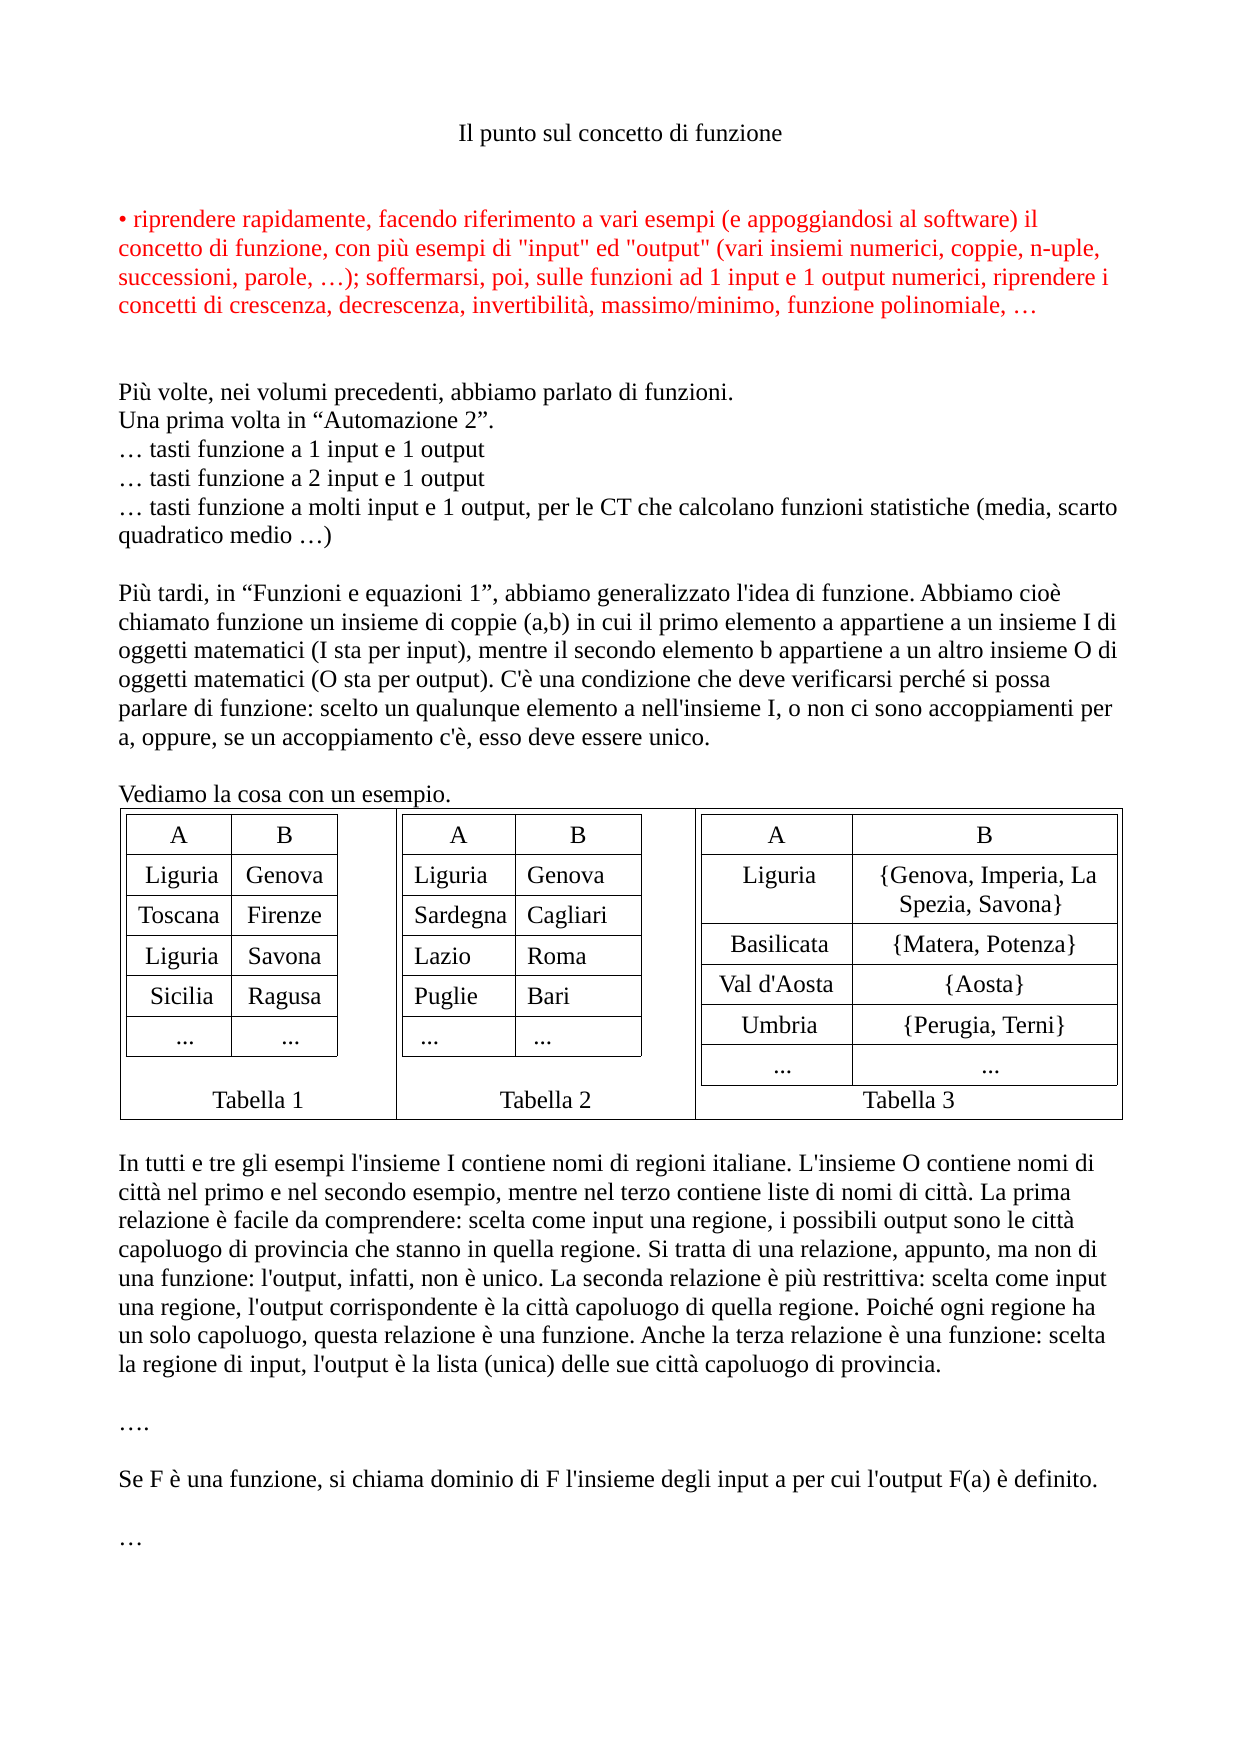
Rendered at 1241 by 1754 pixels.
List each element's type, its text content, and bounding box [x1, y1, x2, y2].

text … tasti funzione a molti input e 1 output, per le CT che calcolano funzioni statistiche (media, scarto quadratico medio …) [118, 492, 1122, 549]
table_cell Firenze [232, 896, 337, 935]
text Una prima volta in “Automazione 2”. [118, 406, 1122, 434]
table_header Tabella 1 [121, 809, 396, 1119]
table_header A [702, 815, 852, 854]
text In tutti e tre gli esempi l'insieme I contiene nomi di regioni italiane. L'insieme O contiene nomi di città nel primo e nel secondo esempio, mentre nel terzo contiene liste di nomi di città. La prima relazione è facile da comprendere: scelta come input una regione, i possibili output sono le città capoluogo di provincia che stanno in quella regione. Si tratta di una relazione, appunto, ma non di una funzione: l'output, infatti, non è unico. La seconda relazione è più restrittiva: scelta come input una regione, l'output corrispondente è la città capoluogo di quella regione. Poiché ogni regione ha un solo capoluogo, questa relazione è una funzione. Anche la terza relazione è una funzione: scelta la regione di input, l'output è la lista (unica) delle sue città capoluogo di provincia. [118, 1148, 1122, 1378]
table_cell Liguria [702, 855, 852, 923]
text … tasti funzione a 2 input e 1 output [118, 463, 1122, 492]
text …. [118, 1407, 1122, 1436]
table_cell Ragusa [232, 976, 337, 1016]
table_cell Umbria [702, 1005, 852, 1044]
table_header Tabella 2 [397, 809, 695, 1119]
table_cell {Perugia, Terni} [853, 1005, 1117, 1044]
table_cell Basilicata [702, 924, 852, 964]
text Vediamo la cosa con un esempio. [118, 779, 1122, 808]
table_cell Sardegna [403, 896, 515, 935]
table_cell Sicilia [127, 976, 231, 1016]
text • riprendere rapidamente, facendo riferimento a vari esempi (e appoggiandosi al software) il concetto di funzione, con più esempi di "input" ed "output" (vari insiemi numerici, coppie, n-uple, successioni, parole, …); soffermarsi, poi, sulle funzioni ad 1 input e 1 output numerici, riprendere i concetti di crescenza, decrescenza, invertibilità, massimo/minimo, funzione polinomiale, … [118, 204, 1122, 319]
table_cell Genova [516, 855, 641, 894]
table_cell {Aosta} [853, 965, 1117, 1004]
table_header B [516, 815, 641, 854]
table_cell Genova [232, 855, 337, 894]
table_cell {Genova, Imperia, La Spezia, Savona} [853, 855, 1117, 923]
table_header B [232, 815, 337, 854]
text Il punto sul concetto di funzione [118, 118, 1122, 147]
text … tasti funzione a 1 input e 1 output [118, 434, 1122, 463]
table_cell ... [702, 1045, 852, 1084]
table_cell ... [232, 1017, 337, 1056]
table_header Tabella 3 [696, 809, 1122, 1119]
table_cell ... [853, 1045, 1117, 1084]
table_cell ... [403, 1017, 515, 1056]
table_cell Val d'Aosta [702, 965, 852, 1004]
table_cell Toscana [127, 896, 231, 935]
table_header A [127, 815, 231, 854]
table_cell Lazio [403, 936, 515, 975]
table_cell Savona [232, 936, 337, 975]
table_cell ... [127, 1017, 231, 1056]
table_cell Puglie [403, 976, 515, 1016]
text Più tardi, in “Funzioni e equazioni 1”, abbiamo generalizzato l'idea di funzione. Abbiamo cioè chiamato funzione un insieme di coppie (a,b) in cui il primo elemento a appartiene a un insieme I di oggetti matematici (I sta per input), mentre il secondo elemento b appartiene a un altro insieme O di oggetti matematici (O sta per output). C'è una condizione che deve verificarsi perché si possa parlare di funzione: scelto un qualunque elemento a nell'insieme I, o non ci sono accoppiamenti per a, oppure, se un accoppiamento c'è, esso deve essere unico. [118, 578, 1122, 751]
text Se F è una funzione, si chiama dominio di F l'insieme degli input a per cui l'output F(a) è definito. [118, 1464, 1122, 1493]
table_cell Liguria [127, 855, 231, 894]
table_header A [403, 815, 515, 854]
table_cell Roma [516, 936, 641, 975]
table_cell Bari [516, 976, 641, 1016]
table_cell Cagliari [516, 896, 641, 935]
table_cell ... [516, 1017, 641, 1056]
table_cell Liguria [403, 855, 515, 894]
text Più volte, nei volumi precedenti, abbiamo parlato di funzioni. [118, 377, 1122, 406]
table_cell Liguria [127, 936, 231, 975]
table_cell {Matera, Potenza} [853, 924, 1117, 964]
text … [118, 1522, 1122, 1551]
table_header B [853, 815, 1117, 854]
